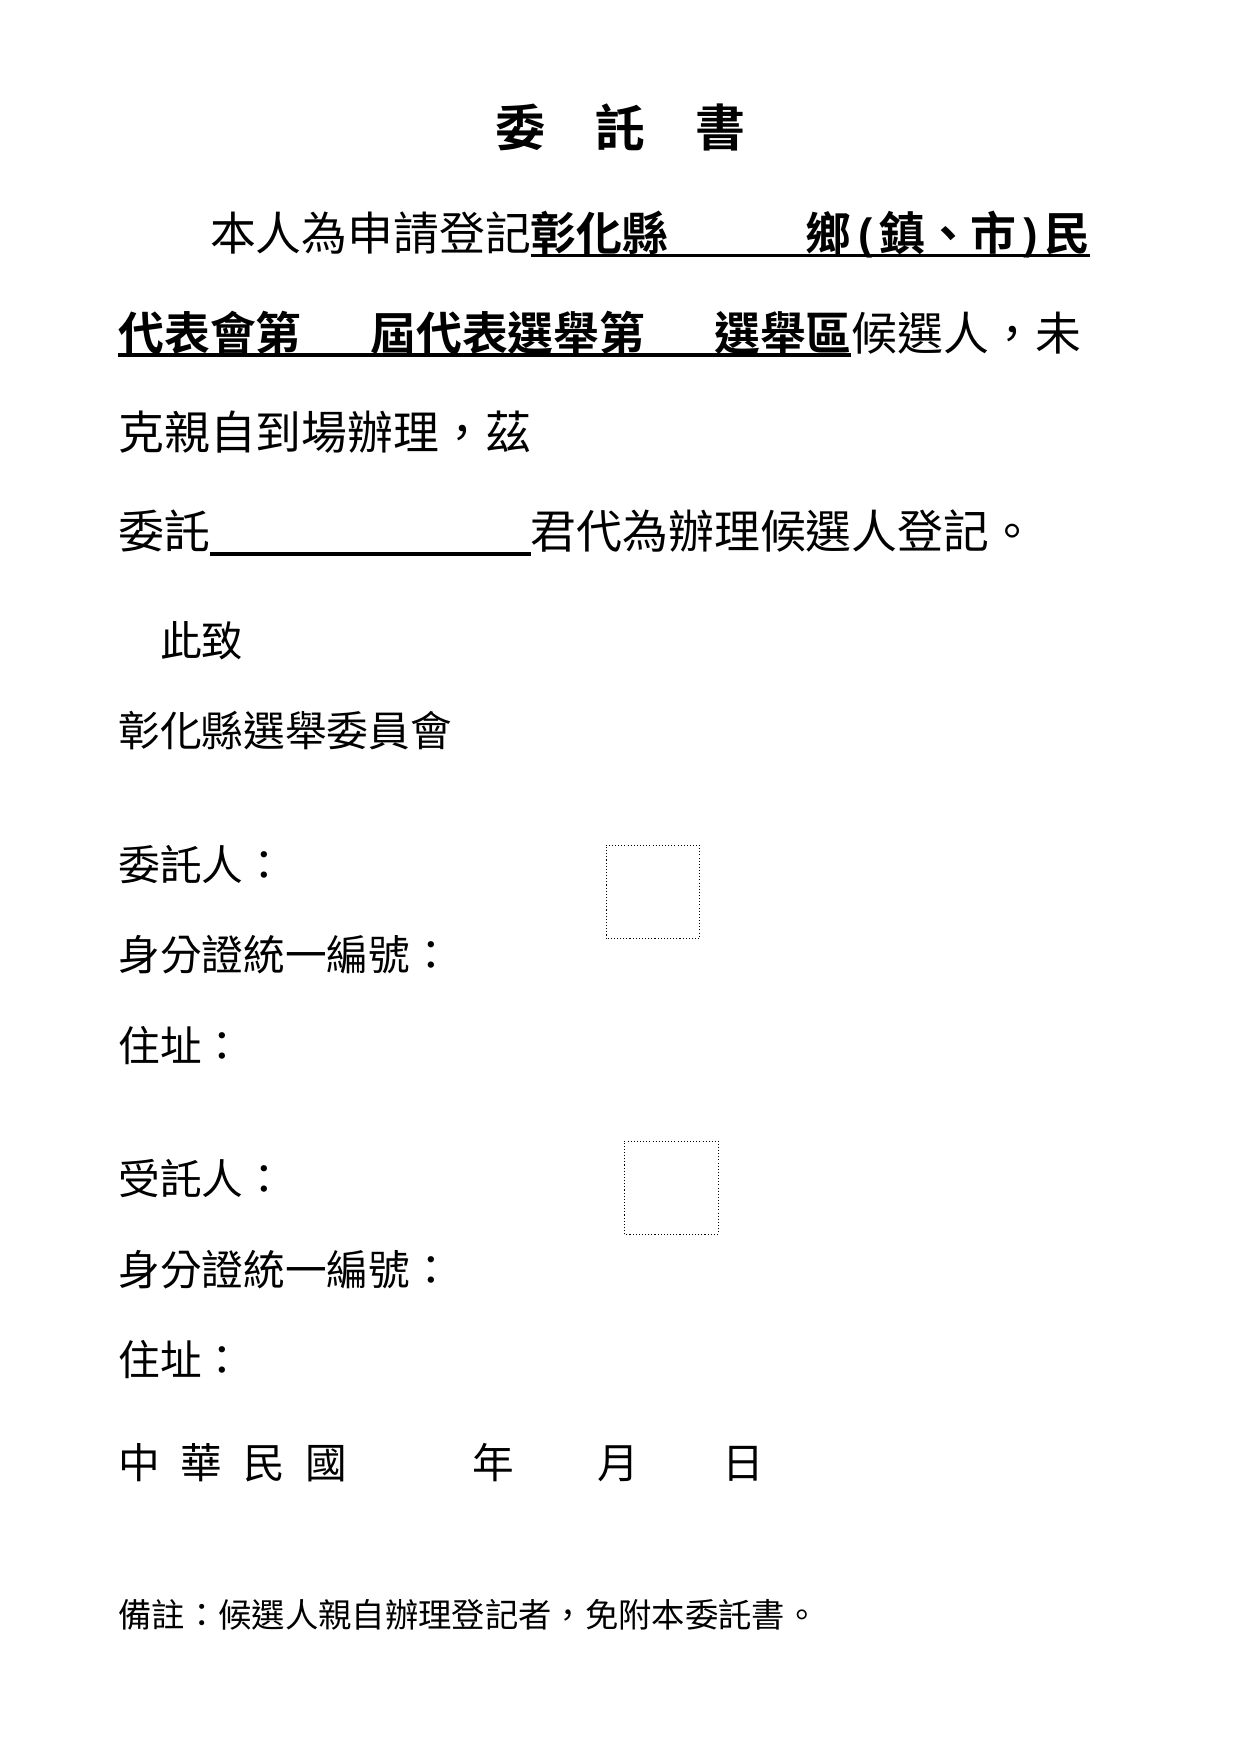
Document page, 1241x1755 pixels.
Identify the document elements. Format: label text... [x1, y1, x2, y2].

text 印 [640, 1148, 703, 1209]
text [718, 1146, 1122, 1206]
text 委託 君代為辦理候選人登記。 [118, 496, 1122, 562]
text 本人為申請登記彰化縣 鄉(鎮、市)民代表會第 屆代表選舉第 選舉區候選人，未克親自到場辦理，茲 [118, 197, 1122, 463]
text 身分證統一編號： [118, 922, 1122, 982]
text 受託人： [118, 1146, 624, 1206]
text 委 託 書 [118, 89, 1122, 161]
text 此致 [118, 608, 1122, 668]
text 住址： [118, 1013, 1122, 1073]
text 身分證統一編號： [118, 1237, 1122, 1297]
text 備註：候選人親自辦理登記者，免附本委託書。 [118, 1588, 1122, 1637]
text 彰化縣選舉委員會 [118, 698, 1122, 758]
text 中 華 民 國 年 月 日 [118, 1430, 1122, 1490]
text 住址： [118, 1327, 1122, 1387]
text 委託人： [118, 832, 1122, 892]
text 印 [621, 853, 684, 913]
